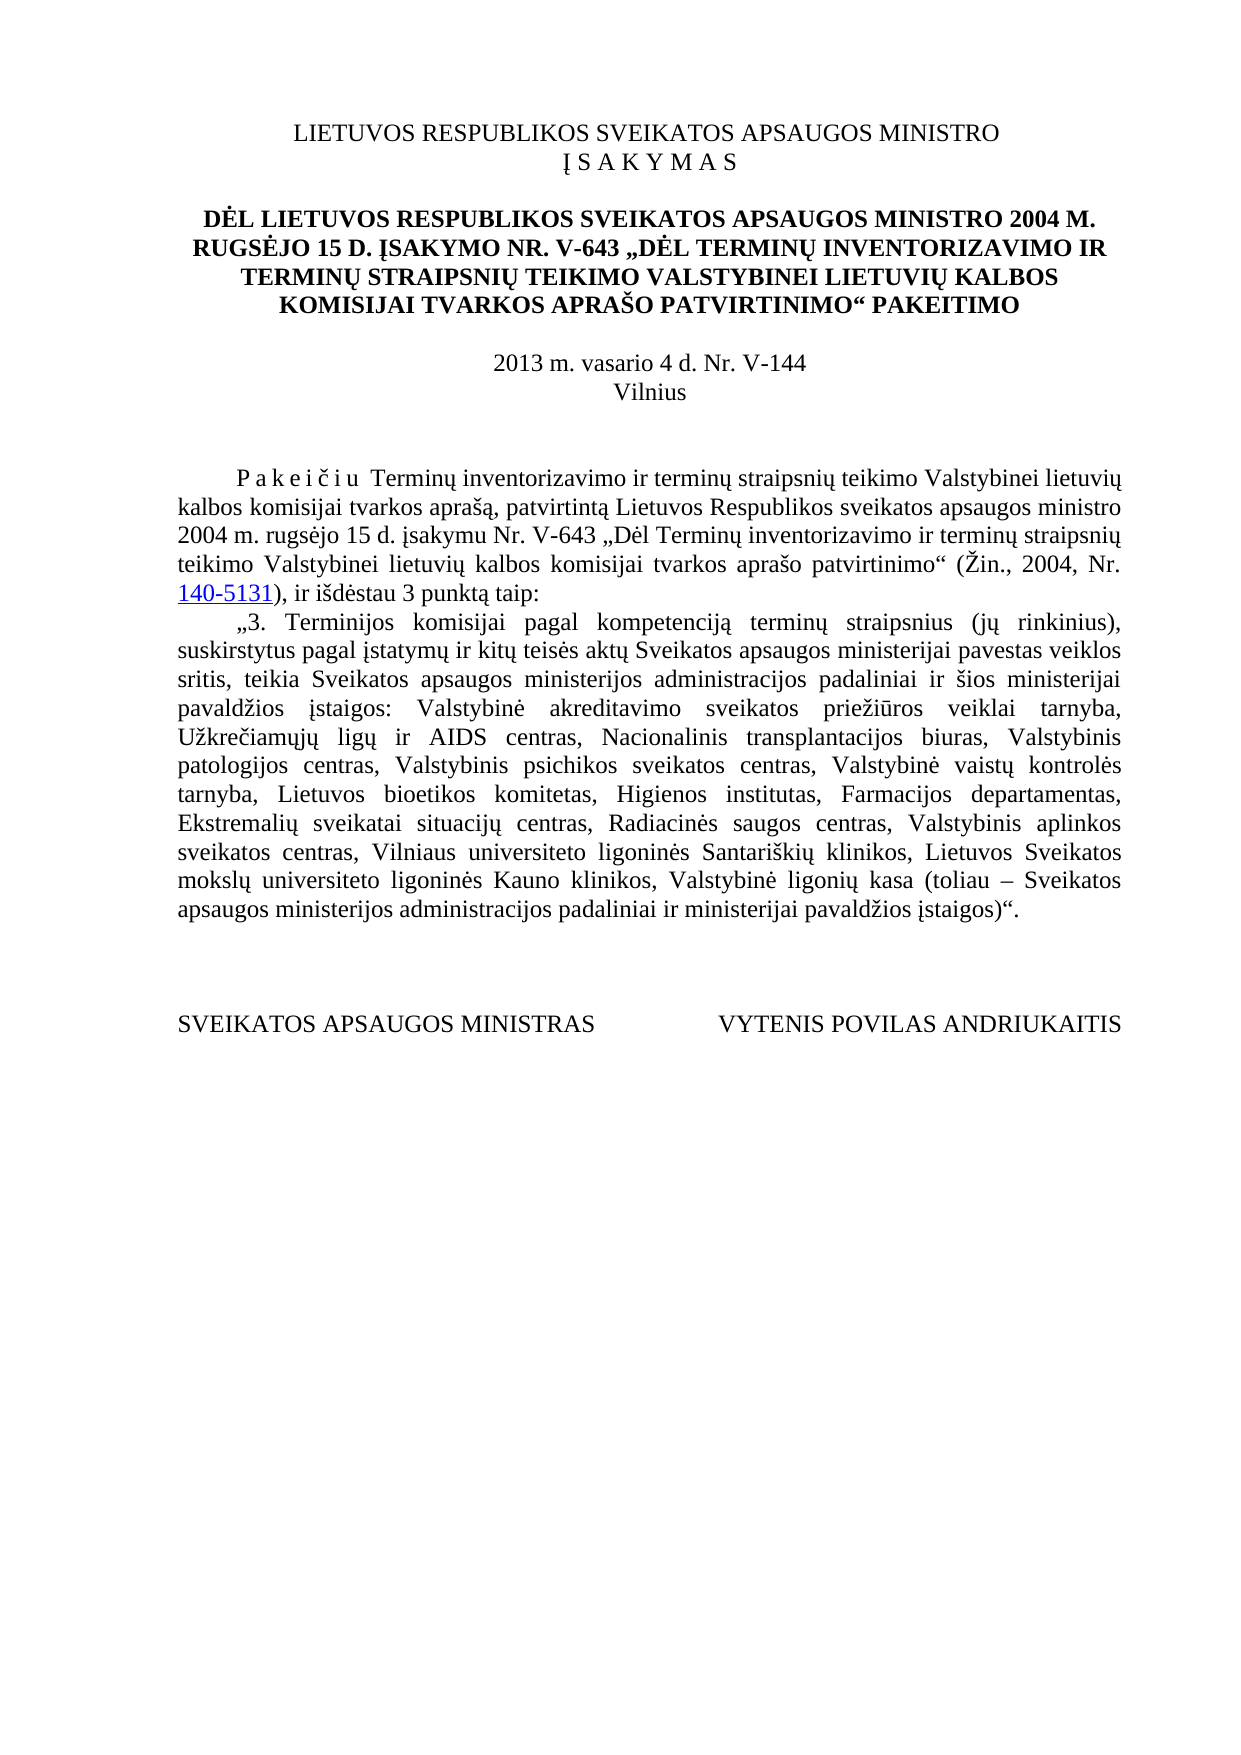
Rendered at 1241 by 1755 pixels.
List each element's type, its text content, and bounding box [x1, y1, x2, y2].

text Vilnius [177, 377, 1122, 406]
text SVEIKATOS APSAUGOS MINISTRAS VYTENIS POVILAS ANDRIUKAITIS [177, 1009, 1122, 1038]
text Pakeičiu Terminų inventorizavimo ir terminų straipsnių teikimo Valstybinei lietuvių kalbos komisijai tvarkos aprašą, patvirtintą Lietuvos Respublikos sveikatos apsaugos ministro 2004 m. rugsėjo 15 d. įsakymu Nr. V-643 „Dėl Terminų inventorizavimo ir terminų straipsnių teikimo Valstybinei lietuvių kalbos komisijai tvarkos aprašo patvirtinimo“ (Žin., 2004, Nr. 140-5131), ir išdėstau 3 punktą taip: [177, 463, 1122, 607]
text Į S A K Y M A S [177, 147, 1122, 176]
text 2013 m. vasario 4 d. Nr. V-144 [177, 348, 1122, 377]
text LIETUVOS RESPUBLIKOS SVEIKATOS APSAUGOS MINISTRO [177, 118, 1122, 147]
text „3. Terminijos komisijai pagal kompetenciją terminų straipsnius (jų rinkinius), suskirstytus pagal įstatymų ir kitų teisės aktų Sveikatos apsaugos ministerijai pavestas veiklos sritis, teikia Sveikatos apsaugos ministerijos administracijos padaliniai ir šios ministerijai pavaldžios įstaigos: Valstybinė akreditavimo sveikatos priežiūros veiklai tarnyba, Užkrečiamųjų ligų ir AIDS centras, Nacionalinis transplantacijos biuras, Valstybinis patologijos centras, Valstybinis psichikos sveikatos centras, Valstybinė vaistų kontrolės tarnyba, Lietuvos bioetikos komitetas, Higienos institutas, Farmacijos departamentas, Ekstremalių sveikatai situacijų centras, Radiacinės saugos centras, Valstybinis aplinkos sveikatos centras, Vilniaus universiteto ligoninės Santariškių klinikos, Lietuvos Sveikatos mokslų universiteto ligoninės Kauno klinikos, Valstybinė ligonių kasa (toliau – Sveikatos apsaugos ministerijos administracijos padaliniai ir ministerijai pavaldžios įstaigos)“. [177, 607, 1122, 923]
text DĖL LIETUVOS RESPUBLIKOS SVEIKATOS APSAUGOS MINISTRO 2004 m. rugsėjo 15 d. ĮSAKYMO Nr. V-643 „DĖL terminų inventorizavimo ir terminų straipsnių teikimo valstybinei lietuvių kalbos komisijai tvarkos aprašo patvirtinimo“ PAKEITIMO [177, 204, 1122, 319]
